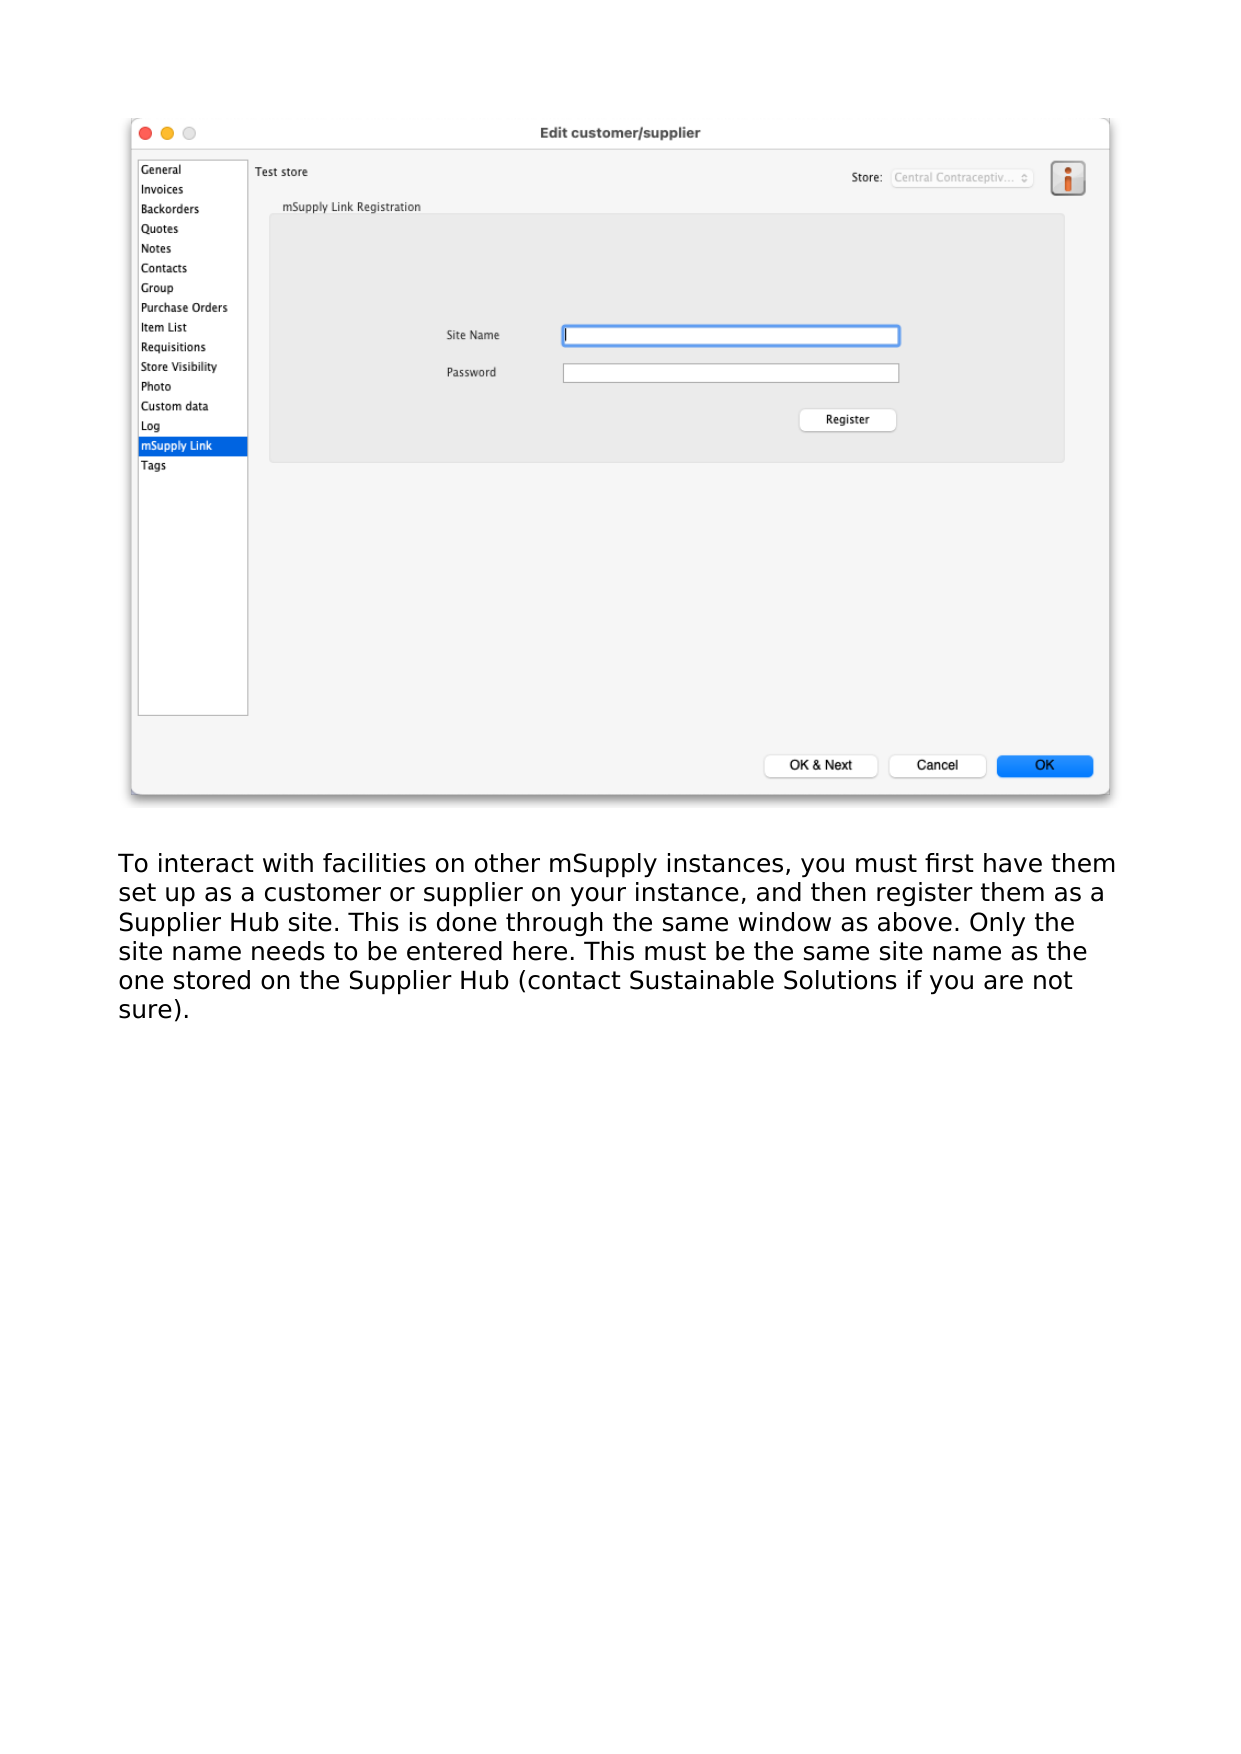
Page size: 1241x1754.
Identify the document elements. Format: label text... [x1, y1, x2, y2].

picture [118, 118, 1123, 808]
text To interact with facilities on other mSupply instances, you must first have them set up as a customer or supplier on your instance, and then register them as a Supplier Hub site. This is done through the same window as above. Only the site name needs to be entered here. This must be the same site name as the one stored on the Supplier Hub (contact Sustainable Solutions if you are not sure). [118, 849, 1122, 1024]
